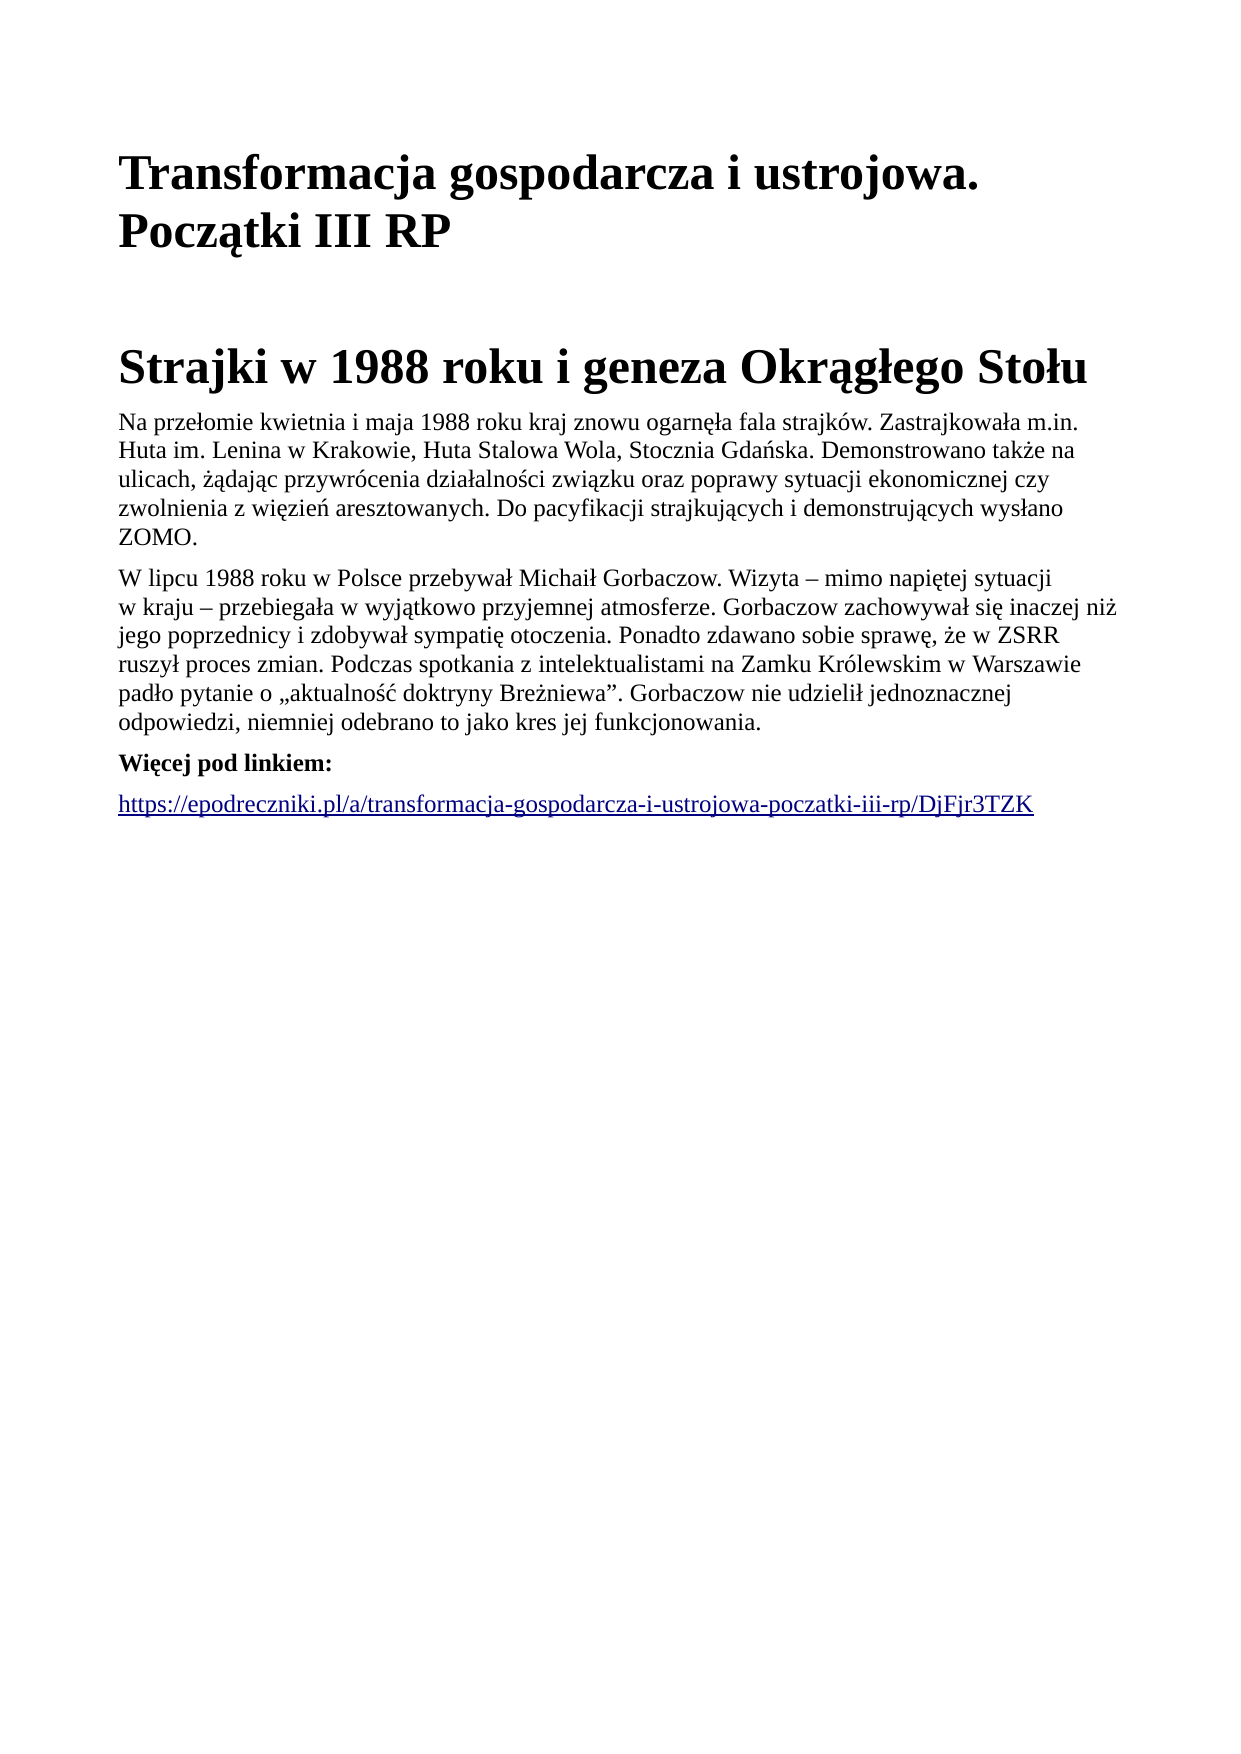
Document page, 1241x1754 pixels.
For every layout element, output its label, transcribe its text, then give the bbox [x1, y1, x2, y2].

subtitle Transformacja gospodarcza i ustrojowa. Początki III RP [118, 143, 1122, 258]
text https://epodreczniki.pl/a/transformacja-gospodarcza-i-ustrojowa-poczatki-iii-rp/DjFjr3TZK [118, 789, 1122, 818]
text Na przełomie kwietnia i maja 1988 roku kraj znowu ogarnęła fala strajków. Zastrajkowała m.in. Huta im. Lenina w Krakowie, Huta Stalowa Wola, Stocznia Gdańska. Demonstrowano także na ulicach, żądając przywrócenia działalności związku oraz poprawy sytuacji ekonomicznej czy zwolnienia z więzień aresztowanych. Do pacyfikacji strajkujących i demonstrujących wysłano ZOMO. [118, 407, 1122, 551]
text W lipcu 1988 roku w Polsce przebywał Michaił Gorbaczow. Wizyta – mimo napiętej sytuacji w kraju – przebiegała w wyjątkowo przyjemnej atmosferze. Gorbaczow zachowywał się inaczej niż jego poprzednicy i zdobywał sympatię otoczenia. Ponadto zdawano sobie sprawę, że w ZSRR ruszył proces zmian. Podczas spotkania z intelektualistami na Zamku Królewskim w Warszawie padło pytanie o „aktualność doktryny Breżniewa”. Gorbaczow nie udzielił jednoznacznej odpowiedzi, niemniej odebrano to jako kres jej funkcjonowania. [118, 563, 1122, 736]
subtitle Strajki w 1988 roku i geneza Okrągłego Stołu [118, 337, 1122, 394]
text Więcej pod linkiem: [118, 748, 1122, 777]
